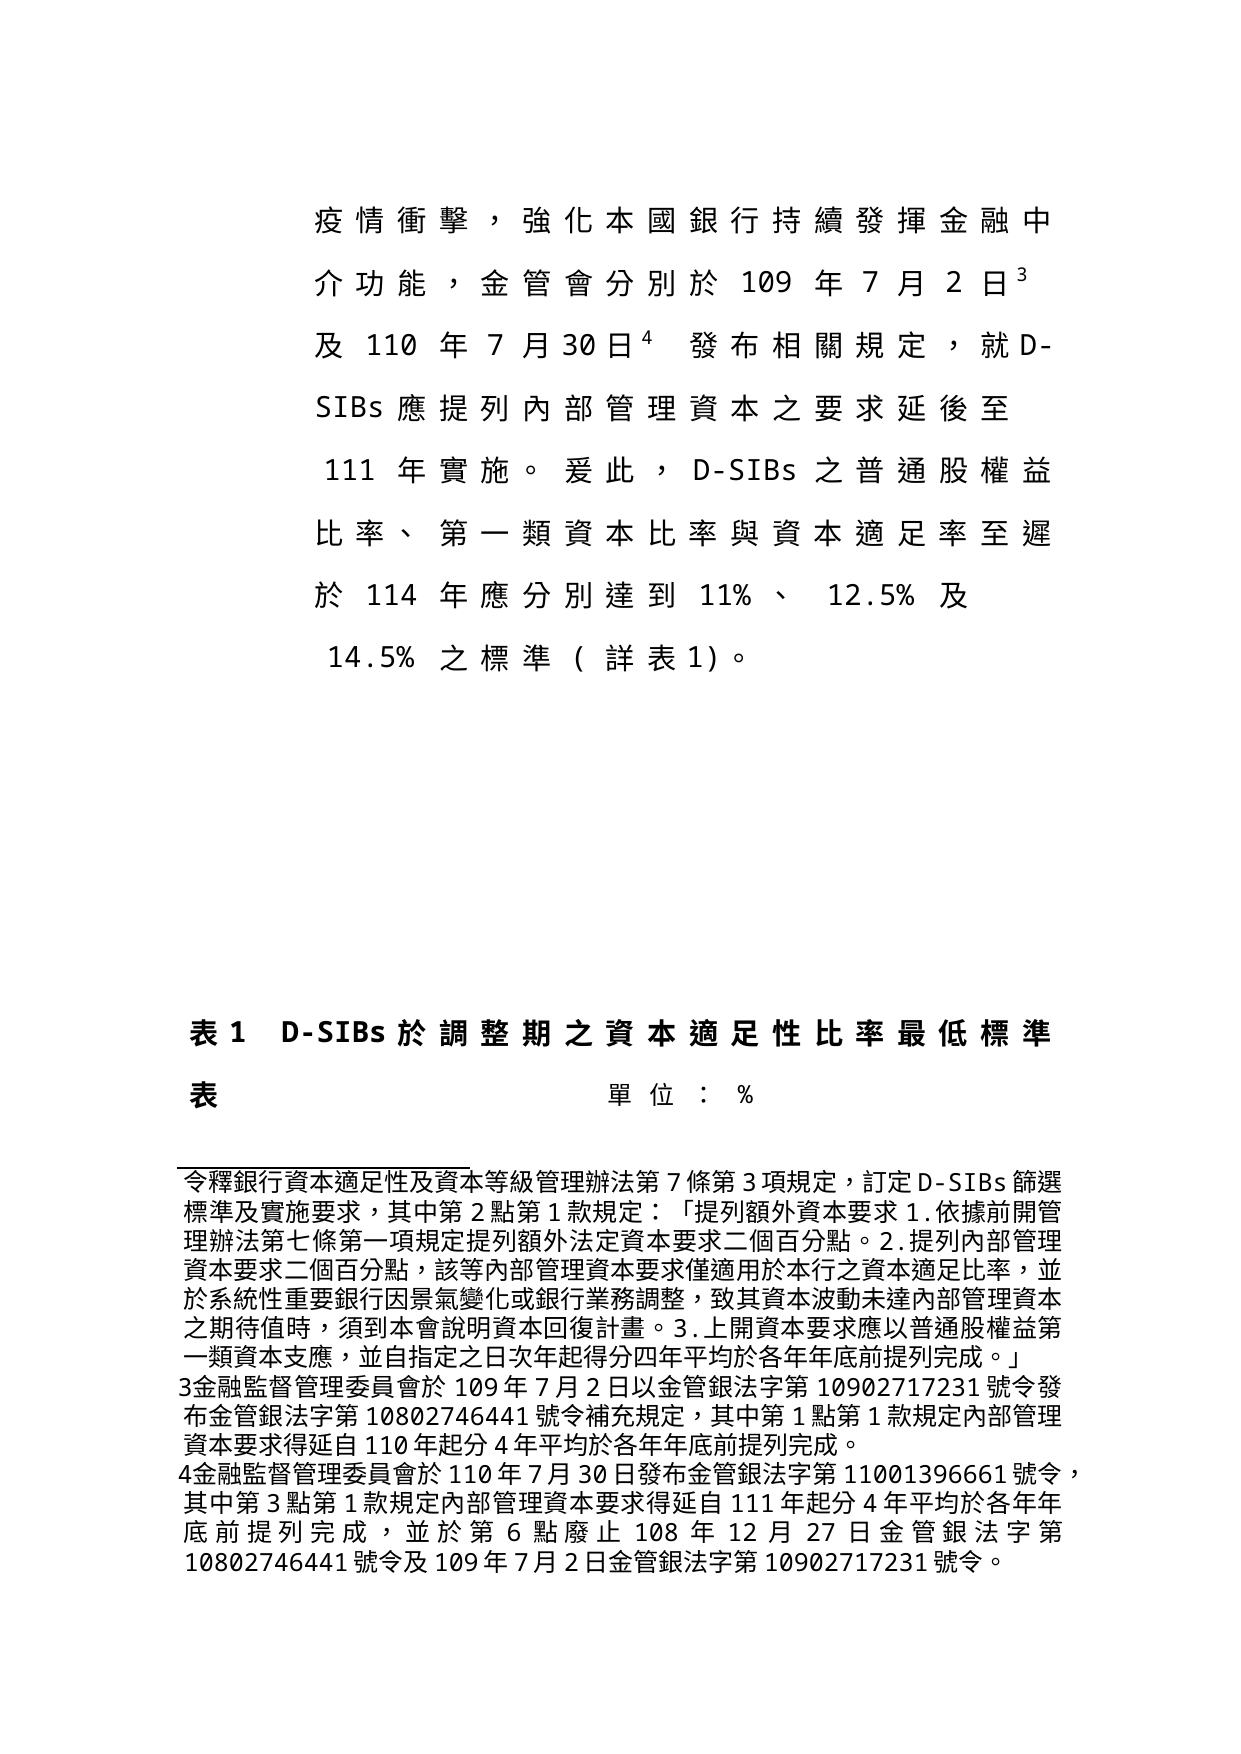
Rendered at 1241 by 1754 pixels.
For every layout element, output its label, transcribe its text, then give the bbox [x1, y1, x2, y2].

text 金融監督管理委員會於109年7月2日以金管銀法字第10902717231號令發布金管銀法字第10802746441號令補充規定，其中第1點第1款規定內部管理資本要求得延自110年起分4年平均於各年年底前提列完成。 [177, 1373, 1063, 1460]
text 金管會為配合BCBS發布「處理國內系統性重要銀行架構」，於108年12月23日修正「銀行資本適足性及資本等級管理辦法」，規定被指定為D-SIBs者，應提列額外資本要求，包括法定資本2%及內部管理資本2%，並全數以普通股權益第一類資本支應。然為避免銀行因準備不及而違反最低資本要求，或為符合要求而限縮業務發展，致影響經濟及金融市場之正常運作，故給予4年緩衝期，明定自D-SIBs被指定之日次年起分4年平均於各年年底前完成提列額外資本要求。惟為因應新冠肺炎疫情衝擊，強化本國銀行持續發揮金融中介功能，金管會分別於109年7月2日及110年7月30日發布相關規定，就D-SIBs應提列內部管理資本之要求延後至111年實施。爰此，D-SIBs之普通股權益比率、第一類資本比率與資本適足率至遲於114年應分別達到11%、12.5%及14.5%之標準(詳表1)。 [271, 177, 1058, 677]
text 金融監督管理委員會於110年7月30日發布金管銀法字第11001396661號令，其中第3點第1款規定內部管理資本要求得延自111年起分4年平均於各年年底前提列完成，並於第6點廢止108年12月27日金管銀法字第10802746441號令及109年7月2日金管銀法字第10902717231號令。 [177, 1460, 1063, 1577]
text 表1 D-SIBs於調整期之資本適足性比率最低標準表 單位：% [183, 990, 1069, 1115]
text 令釋銀行資本適足性及資本等級管理辦法第7條第3項規定，訂定D-SIBs篩選標準及實施要求，其中第2點第1款規定：「提列額外資本要求1.依據前開管理辦法第七條第一項規定提列額外法定資本要求二個百分點。2.提列內部管理資本要求二個百分點，該等內部管理資本要求僅適用於本行之資本適足比率，並於系統性重要銀行因景氣變化或銀行業務調整，致其資本波動未達內部管理資本之期待值時，須到本會說明資本回復計畫。3.上開資本要求應以普通股權益第一類資本支應，並自指定之日次年起得分四年平均於各年年底前提列完成。」 [177, 1168, 1063, 1373]
